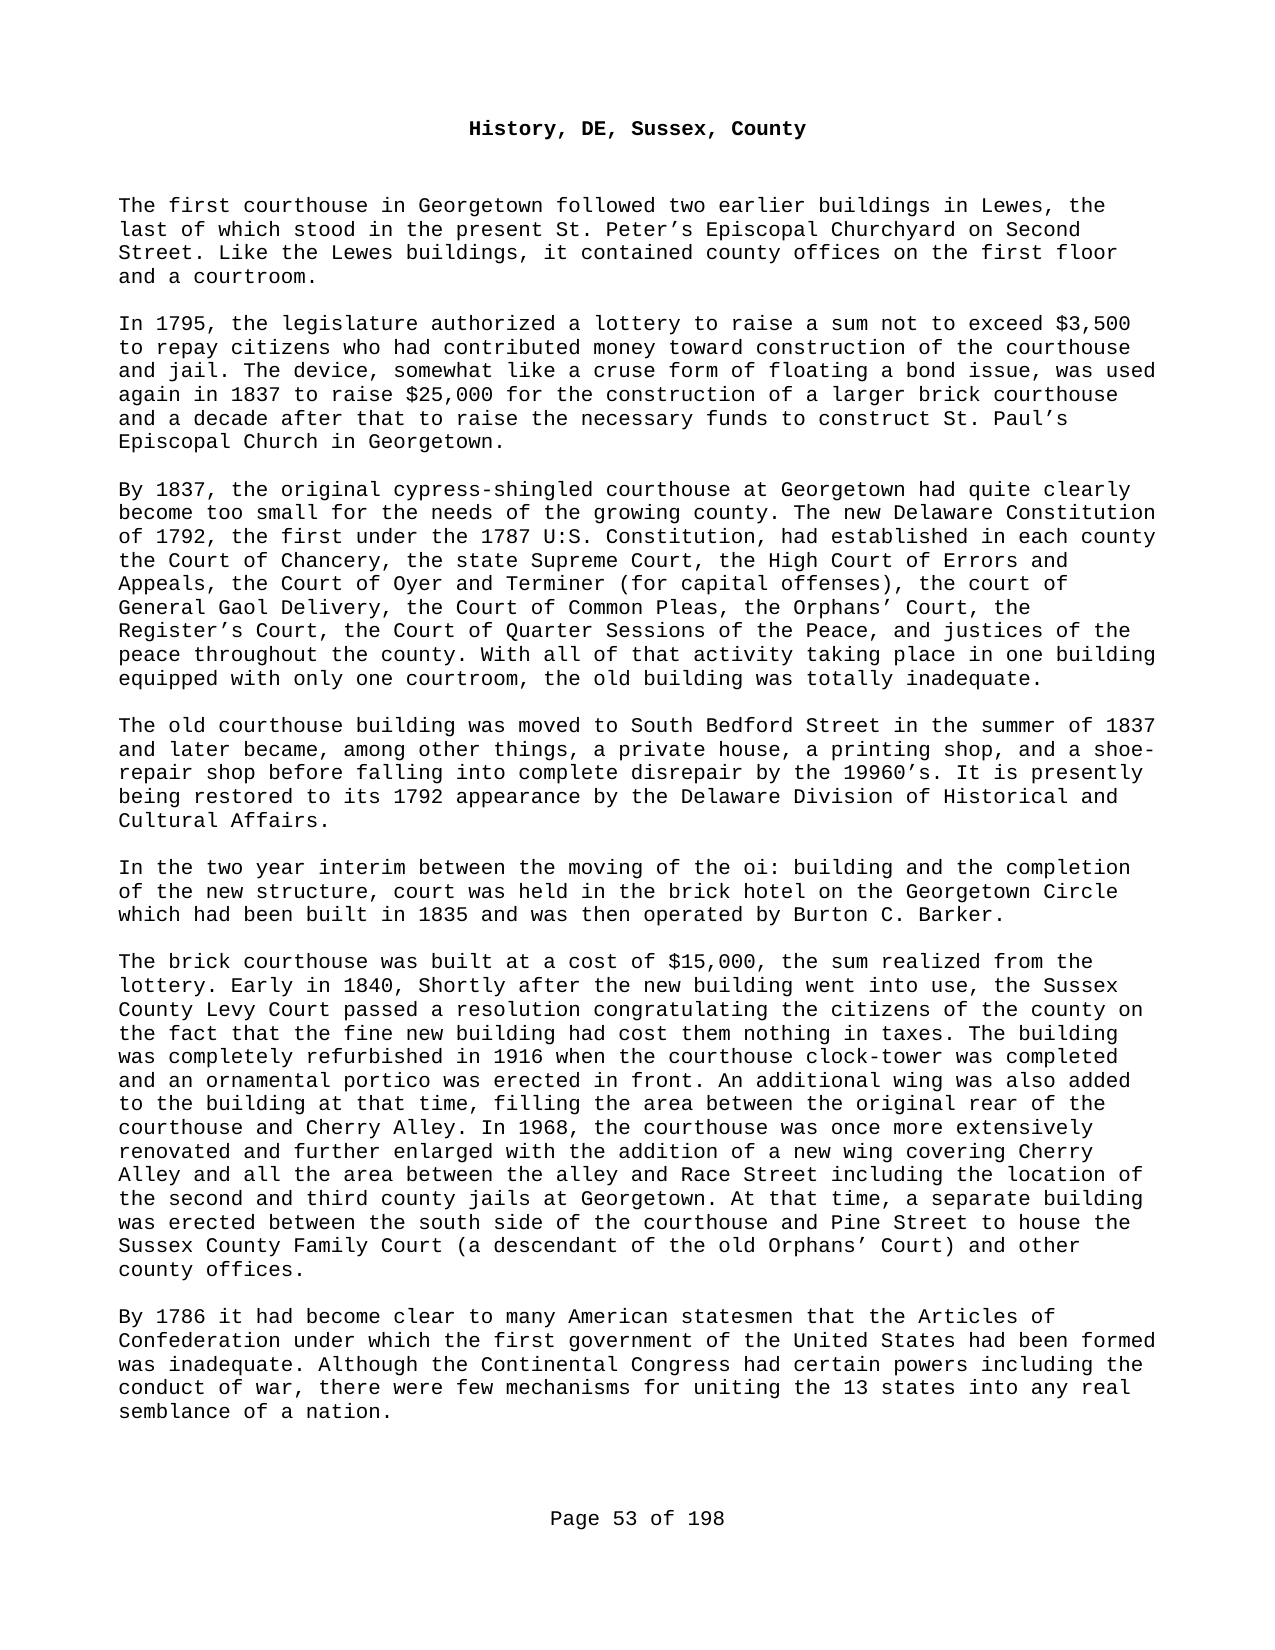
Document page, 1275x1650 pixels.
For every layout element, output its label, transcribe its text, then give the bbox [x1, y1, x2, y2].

text In the two year interim between the moving of the oi: building and the completion of the new structure, court was held in the brick hotel on the Georgetown Circle which had been built in 1835 and was then operated by Burton C. Barker. [118, 857, 1157, 928]
text In 1795, the legislature authorized a lottery to raise a sum not to exceed $3,500 to repay citizens who had contributed money toward construction of the courthouse and jail. The device, somewhat like a cruse form of floating a bond issue, was used again in 1837 to raise $25,000 for the construction of a larger brick courthouse and a decade after that to raise the necessary funds to construct St. Paul’s Episcopal Church in Georgetown. [118, 313, 1157, 455]
text The brick courthouse was built at a cost of $15,000, the sum realized from the lottery. Early in 1840, Shortly after the new building went into use, the Sussex County Levy Court passed a resolution congratulating the citizens of the county on the fact that the fine new building had cost them nothing in taxes. The building was completely refurbished in 1916 when the courthouse clock-tower was completed and an ornamental portico was erected in front. An additional wing was also added to the building at that time, filling the area between the original rear of the courthouse and Cherry Alley. In 1968, the courthouse was once more extensively renovated and further enlarged with the addition of a new wing covering Cherry Alley and all the area between the alley and Race Street including the location of the second and third county jails at Georgetown. At that time, a separate building was erected between the south side of the courthouse and Pine Street to house the Sussex County Family Court (a descendant of the old Orphans’ Court) and other county offices. [118, 952, 1157, 1283]
text The old courthouse building was moved to South Bedford Street in the summer of 1837 and later became, among other things, a private house, a printing shop, and a shoe-repair shop before falling into complete disrepair by the 19960’s. It is presently being restored to its 1792 appearance by the Delaware Division of Historical and Cultural Affairs. [118, 715, 1157, 833]
text By 1837, the original cypress-shingled courthouse at Georgetown had quite clearly become too small for the needs of the growing county. The new Delaware Constitution of 1792, the first under the 1787 U:S. Constitution, had established in each county the Court of Chancery, the state Supreme Court, the High Court of Errors and Appeals, the Court of Oyer and Terminer (for capital offenses), the court of General Gaol Delivery, the Court of Common Pleas, the Orphans’ Court, the Register’s Court, the Court of Quarter Sessions of the Peace, and justices of the peace throughout the county. With all of that activity taking place in one building equipped with only one courtroom, the old building was totally inadequate. [118, 479, 1157, 691]
text The first courthouse in Georgetown followed two earlier buildings in Lewes, the last of which stood in the present St. Peter’s Episcopal Churchyard on Second Street. Like the Lewes buildings, it contained county offices on the first floor and a courtroom. [118, 195, 1157, 289]
text By 1786 it had become clear to many American statesmen that the Articles of Confederation under which the first government of the United States had been formed was inadequate. Although the Continental Congress had certain powers including the conduct of war, there were few mechanisms for uniting the 13 states into any real semblance of a nation. [118, 1306, 1157, 1424]
